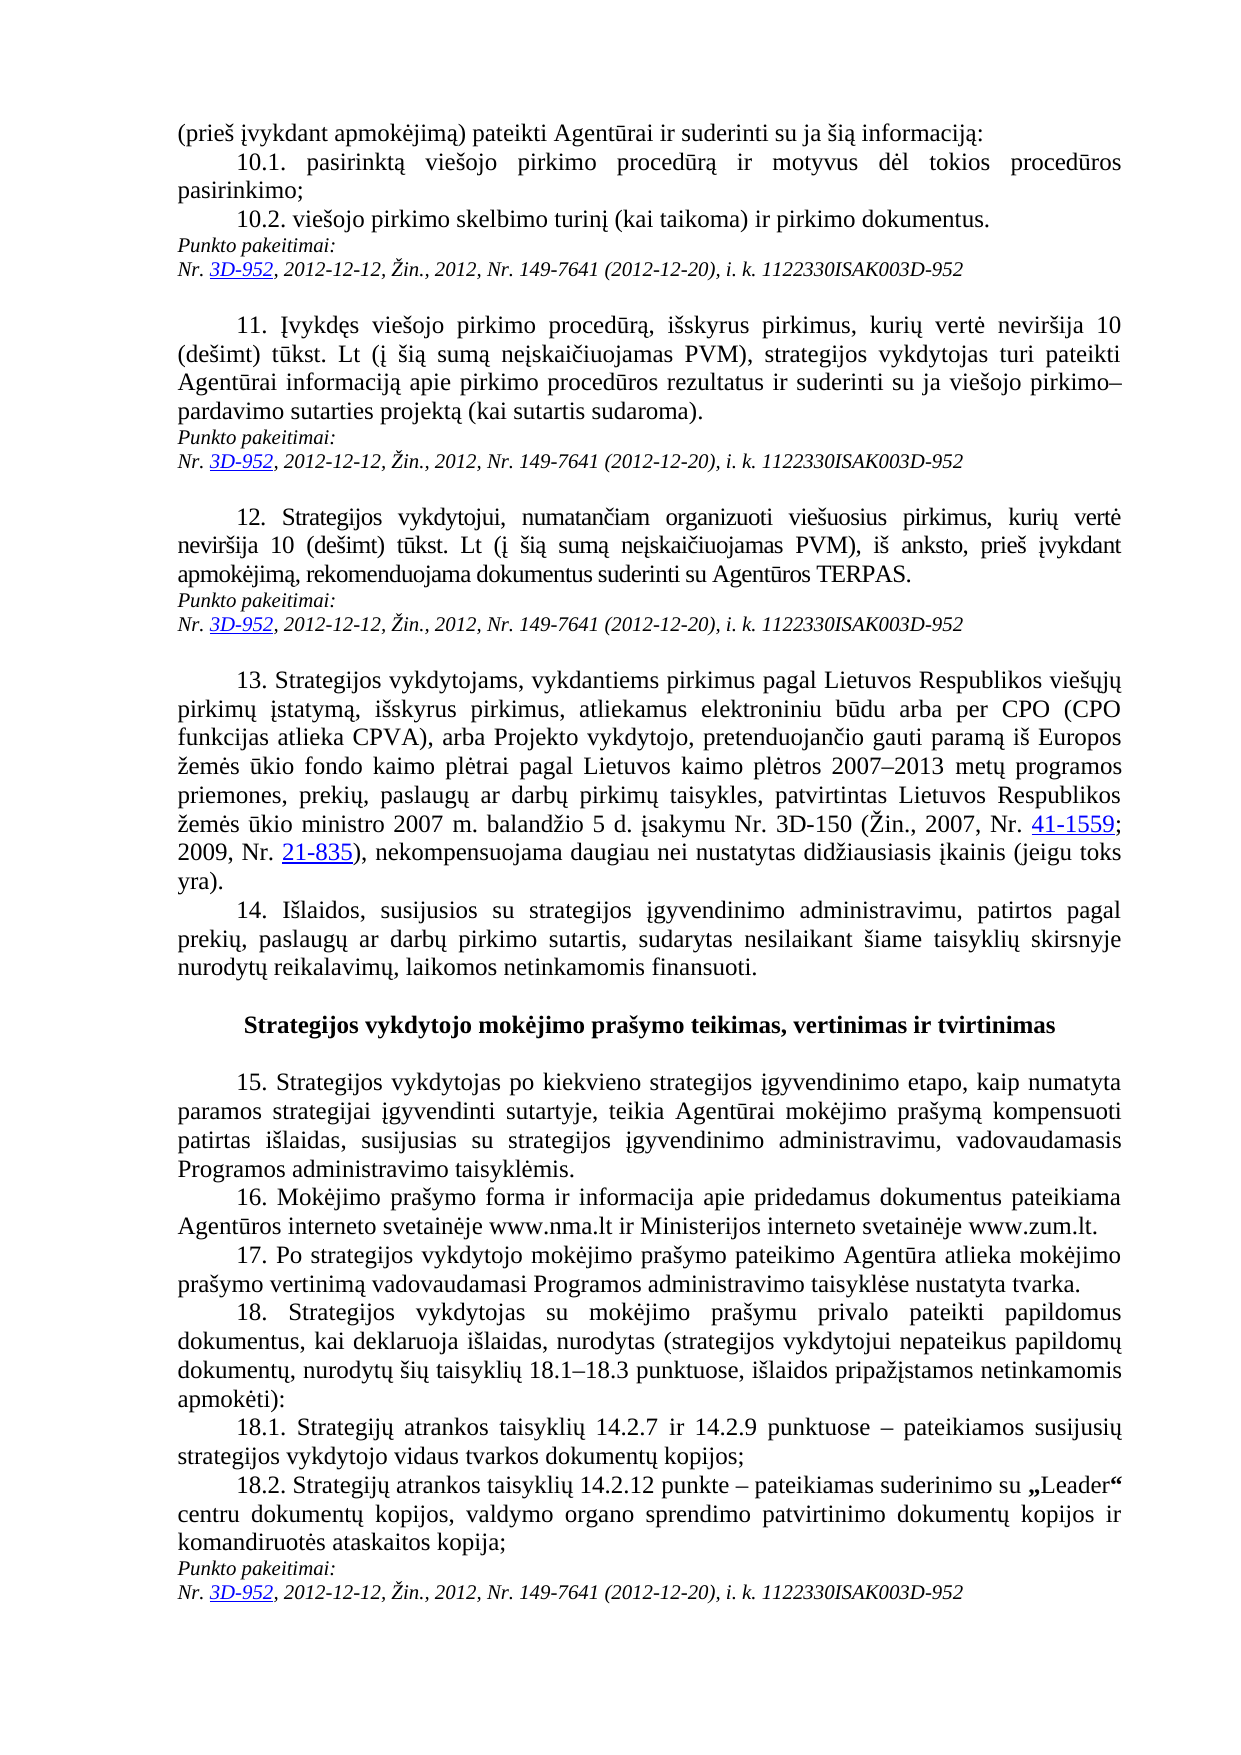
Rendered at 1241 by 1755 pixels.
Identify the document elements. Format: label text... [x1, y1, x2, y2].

text 16. Mokėjimo prašymo forma ir informacija apie pridedamus dokumentus pateikiama Agentūros interneto svetainėje www.nma.lt ir Ministerijos interneto svetainėje www.zum.lt. [177, 1182, 1122, 1240]
text Punkto pakeitimai: [177, 425, 1122, 449]
text 12. Strategijos vykdytojui, numatančiam organizuoti viešuosius pirkimus, kurių vertė neviršija 10 (dešimt) tūkst. Lt (į šią sumą neįskaičiuojamas PVM), iš anksto, prieš įvykdant apmokėjimą, rekomenduojama dokumentus suderinti su Agentūros TERPAS. [177, 502, 1122, 588]
text 17. Po strategijos vykdytojo mokėjimo prašymo pateikimo Agentūra atlieka mokėjimo prašymo vertinimą vadovaudamasi Programos administravimo taisyklėse nustatyta tvarka. [177, 1240, 1122, 1297]
text (prieš įvykdant apmokėjimą) pateikti Agentūrai ir suderinti su ja šią informaciją: [177, 118, 1122, 147]
text Strategijos vykdytojo mokėjimo prašymo teikimas, vertinimas ir tvirtinimas [177, 1010, 1122, 1039]
text Nr. 3D-952, 2012-12-12, Žin., 2012, Nr. 149-7641 (2012-12-20), i. k. 1122330ISAK003D-952 [177, 1580, 1122, 1604]
text 10.1. pasirinktą viešojo pirkimo procedūrą ir motyvus dėl tokios procedūros pasirinkimo; [177, 147, 1122, 204]
text 10.2. viešojo pirkimo skelbimo turinį (kai taikoma) ir pirkimo dokumentus. [177, 204, 1122, 233]
text 18. Strategijos vykdytojas su mokėjimo prašymu privalo pateikti papildomus dokumentus, kai deklaruoja išlaidas, nurodytas (strategijos vykdytojui nepateikus papildomų dokumentų, nurodytų šių taisyklių 18.1–18.3 punktuose, išlaidos pripažįstamos netinkamomis apmokėti): [177, 1297, 1122, 1412]
text Punkto pakeitimai: [177, 588, 1122, 612]
text 11. Įvykdęs viešojo pirkimo procedūrą, išskyrus pirkimus, kurių vertė neviršija 10 (dešimt) tūkst. Lt (į šią sumą neįskaičiuojamas PVM), strategijos vykdytojas turi pateikti Agentūrai informaciją apie pirkimo procedūros rezultatus ir suderinti su ja viešojo pirkimo–pardavimo sutarties projektą (kai sutartis sudaroma). [177, 310, 1122, 425]
text 13. Strategijos vykdytojams, vykdantiems pirkimus pagal Lietuvos Respublikos viešųjų pirkimų įstatymą, išskyrus pirkimus, atliekamus elektroniniu būdu arba per CPO (CPO funkcijas atlieka CPVA), arba Projekto vykdytojo, pretenduojančio gauti paramą iš Europos žemės ūkio fondo kaimo plėtrai pagal Lietuvos kaimo plėtros 2007–2013 metų programos priemones, prekių, paslaugų ar darbų pirkimų taisykles, patvirtintas Lietuvos Respublikos žemės ūkio ministro 2007 m. balandžio 5 d. įsakymu Nr. 3D-150 (Žin., 2007, Nr. 41-1559; 2009, Nr. 21-835), nekompensuojama daugiau nei nustatytas didžiausiasis įkainis (jeigu toks yra). [177, 665, 1122, 895]
text 18.2. Strategijų atrankos taisyklių 14.2.12 punkte – pateikiamas suderinimo su „Leader“ centru dokumentų kopijos, valdymo organo sprendimo patvirtinimo dokumentų kopijos ir komandiruotės ataskaitos kopija; [177, 1470, 1122, 1556]
text Nr. 3D-952, 2012-12-12, Žin., 2012, Nr. 149-7641 (2012-12-20), i. k. 1122330ISAK003D-952 [177, 449, 1122, 473]
text Punkto pakeitimai: [177, 1556, 1122, 1580]
text Punkto pakeitimai: [177, 233, 1122, 257]
text 14. Išlaidos, susijusios su strategijos įgyvendinimo administravimu, patirtos pagal prekių, paslaugų ar darbų pirkimo sutartis, sudarytas nesilaikant šiame taisyklių skirsnyje nurodytų reikalavimų, laikomos netinkamomis finansuoti. [177, 895, 1122, 981]
text 18.1. Strategijų atrankos taisyklių 14.2.7 ir 14.2.9 punktuose – pateikiamos susijusių strategijos vykdytojo vidaus tvarkos dokumentų kopijos; [177, 1412, 1122, 1470]
text Nr. 3D-952, 2012-12-12, Žin., 2012, Nr. 149-7641 (2012-12-20), i. k. 1122330ISAK003D-952 [177, 257, 1122, 281]
text 15. Strategijos vykdytojas po kiekvieno strategijos įgyvendinimo etapo, kaip numatyta paramos strategijai įgyvendinti sutartyje, teikia Agentūrai mokėjimo prašymą kompensuoti patirtas išlaidas, susijusias su strategijos įgyvendinimo administravimu, vadovaudamasis Programos administravimo taisyklėmis. [177, 1067, 1122, 1182]
text Nr. 3D-952, 2012-12-12, Žin., 2012, Nr. 149-7641 (2012-12-20), i. k. 1122330ISAK003D-952 [177, 612, 1122, 636]
